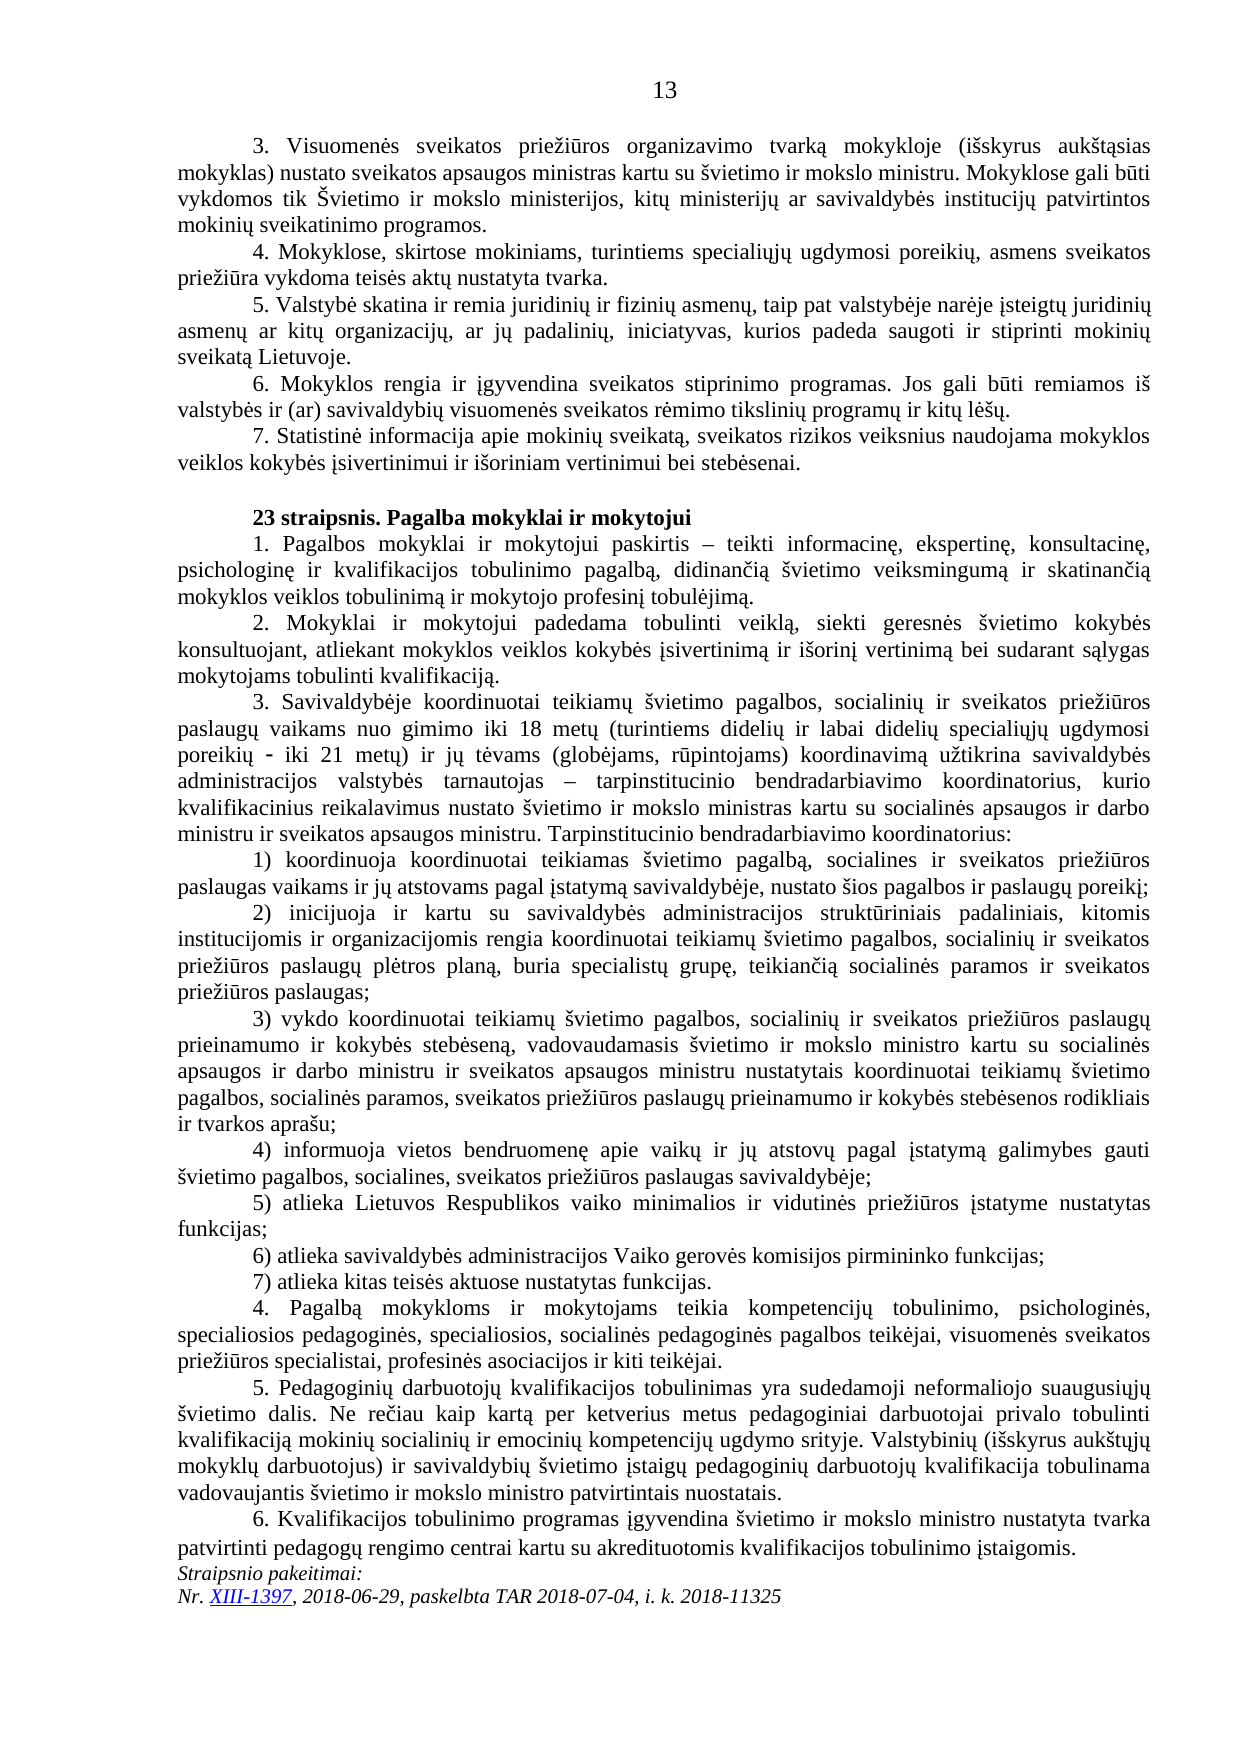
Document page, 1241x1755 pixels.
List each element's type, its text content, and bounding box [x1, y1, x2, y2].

text Straipsnio pakeitimai: [177, 1560, 1152, 1584]
text 6. Mokyklos rengia ir įgyvendina sveikatos stiprinimo programas. Jos gali būti remiamos iš valstybės ir (ar) savivaldybių visuomenės sveikatos rėmimo tikslinių programų ir kitų lėšų. [177, 370, 1152, 422]
text Nr. XIII-1397, 2018-06-29, paskelbta TAR 2018-07-04, i. k. 2018-11325 [177, 1584, 1152, 1608]
text 6. Kvalifikacijos tobulinimo programas įgyvendina švietimo ir mokslo ministro nustatyta tvarka patvirtinti pedagogų rengimo centrai kartu su akredituotomis kvalifikacijos tobulinimo įstaigomis. [177, 1505, 1152, 1560]
text 1. Pagalbos mokyklai ir mokytojui paskirtis – teikti informacinę, ekspertinę, konsultacinę, psichologinę ir kvalifikacijos tobulinimo pagalbą, didinančią švietimo veiksmingumą ir skatinančią mokyklos veiklos tobulinimą ir mokytojo profesinį tobulėjimą. [177, 530, 1152, 609]
text 4. Pagalbą mokykloms ir mokytojams teikia kompetencijų tobulinimo, psichologinės, specialiosios pedagoginės, specialiosios, socialinės pedagoginės pagalbos teikėjai, visuomenės sveikatos priežiūros specialistai, profesinės asociacijos ir kiti teikėjai. [177, 1294, 1152, 1373]
text 4. Mokyklose, skirtose mokiniams, turintiems specialiųjų ugdymosi poreikių, asmens sveikatos priežiūra vykdoma teisės aktų nustatyta tvarka. [177, 238, 1152, 291]
text 4) informuoja vietos bendruomenę apie vaikų ir jų atstovų pagal įstatymą galimybes gauti švietimo pagalbos, socialines, sveikatos priežiūros paslaugas savivaldybėje; [177, 1136, 1152, 1189]
text 2. Mokyklai ir mokytojui padedama tobulinti veiklą, siekti geresnės švietimo kokybės konsultuojant, atliekant mokyklos veiklos kokybės įsivertinimą ir išorinį vertinimą bei sudarant sąlygas mokytojams tobulinti kvalifikaciją. [177, 609, 1152, 688]
text 5) atlieka Lietuvos Respublikos vaiko minimalios ir vidutinės priežiūros įstatyme nustatytas funkcijas; [177, 1189, 1152, 1242]
text 7. Statistinė informacija apie mokinių sveikatą, sveikatos rizikos veiksnius naudojama mokyklos veiklos kokybės įsivertinimui ir išoriniam vertinimui bei stebėsenai. [177, 422, 1152, 475]
text 2) inicijuoja ir kartu su savivaldybės administracijos struktūriniais padaliniais, kitomis institucijomis ir organizacijomis rengia koordinuotai teikiamų švietimo pagalbos, socialinių ir sveikatos priežiūros paslaugų plėtros planą, buria specialistų grupę, teikiančią socialinės paramos ir sveikatos priežiūros paslaugas; [177, 899, 1152, 1004]
text 3) vykdo koordinuotai teikiamų švietimo pagalbos, socialinių ir sveikatos priežiūros paslaugų prieinamumo ir kokybės stebėseną, vadovaudamasis švietimo ir mokslo ministro kartu su socialinės apsaugos ir darbo ministru ir sveikatos apsaugos ministru nustatytais koordinuotai teikiamų švietimo pagalbos, socialinės paramos, sveikatos priežiūros paslaugų prieinamumo ir kokybės stebėsenos rodikliais ir tvarkos aprašu; [177, 1004, 1152, 1136]
text 3. Savivaldybėje koordinuotai teikiamų švietimo pagalbos, socialinių ir sveikatos priežiūros paslaugų vaikams nuo gimimo iki 18 metų (turintiems didelių ir labai didelių specialiųjų ugdymosi poreikių  iki 21 metų) ir jų tėvams (globėjams, rūpintojams) koordinavimą užtikrina savivaldybės administracijos valstybės tarnautojas – tarpinstitucinio bendradarbiavimo koordinatorius, kurio kvalifikacinius reikalavimus nustato švietimo ir mokslo ministras kartu su socialinės apsaugos ir darbo ministru ir sveikatos apsaugos ministru. Tarpinstitucinio bendradarbiavimo koordinatorius: [177, 688, 1152, 846]
text 6) atlieka savivaldybės administracijos Vaiko gerovės komisijos pirmininko funkcijas; [177, 1242, 1152, 1268]
text 7) atlieka kitas teisės aktuose nustatytas funkcijas. [177, 1268, 1152, 1294]
text 1) koordinuoja koordinuotai teikiamas švietimo pagalbą, socialines ir sveikatos priežiūros paslaugas vaikams ir jų atstovams pagal įstatymą savivaldybėje, nustato šios pagalbos ir paslaugų poreikį; [177, 846, 1152, 899]
text 5. Valstybė skatina ir remia juridinių ir fizinių asmenų, taip pat valstybėje narėje įsteigtų juridinių asmenų ar kitų organizacijų, ar jų padalinių, iniciatyvas, kurios padeda saugoti ir stiprinti mokinių sveikatą Lietuvoje. [177, 291, 1152, 370]
text 5. Pedagoginių darbuotojų kvalifikacijos tobulinimas yra sudedamoji neformaliojo suaugusiųjų švietimo dalis. Ne rečiau kaip kartą per ketverius metus pedagoginiai darbuotojai privalo tobulinti kvalifikaciją mokinių socialinių ir emocinių kompetencijų ugdymo srityje. Valstybinių (išskyrus aukštųjų mokyklų darbuotojus) ir savivaldybių švietimo įstaigų pedagoginių darbuotojų kvalifikacija tobulinama vadovaujantis švietimo ir mokslo ministro patvirtintais nuostatais. [177, 1373, 1152, 1505]
text 3. Visuomenės sveikatos priežiūros organizavimo tvarką mokykloje (išskyrus aukštąsias mokyklas) nustato sveikatos apsaugos ministras kartu su švietimo ir mokslo ministru. Mokyklose gali būti vykdomos tik Švietimo ir mokslo ministerijos, kitų ministerijų ar savivaldybės institucijų patvirtintos mokinių sveikatinimo programos. [177, 132, 1152, 238]
text 23 straipsnis. Pagalba mokyklai ir mokytojui [177, 504, 1152, 530]
